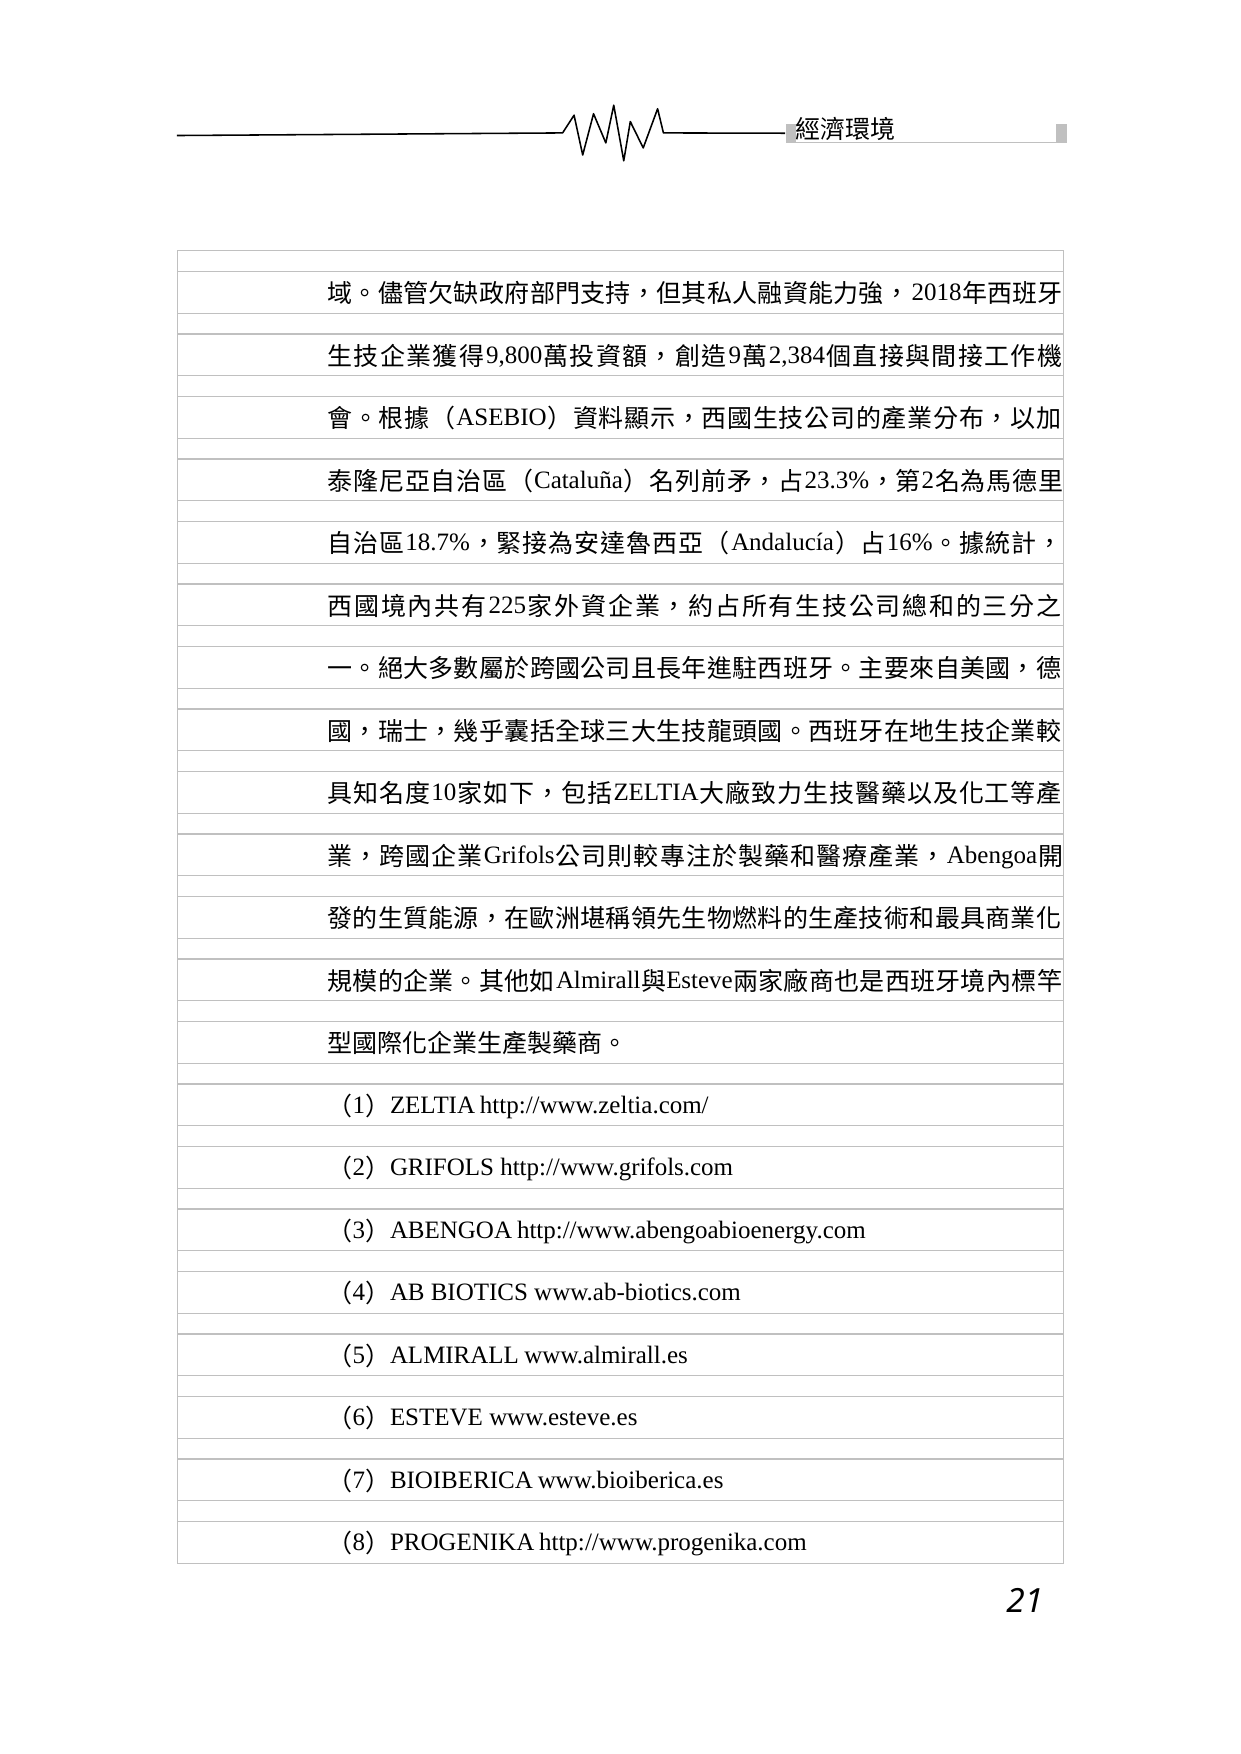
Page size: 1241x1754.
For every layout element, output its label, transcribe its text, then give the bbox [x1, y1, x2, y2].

text [327, 751, 1063, 771]
text [277, 1126, 1063, 1146]
text [327, 439, 1063, 458]
text [327, 1001, 1063, 1021]
text 國，瑞士，幾乎囊括全球三大生技龍頭國。西班牙在地生技企業較 [327, 710, 1063, 750]
text （5）ALMIRALL www.almirall.es [277, 1335, 1063, 1375]
text 型國際化企業生產製藥商。 [327, 1022, 1063, 1063]
text （8）PROGENIKA http://www.progenika.com [277, 1522, 1063, 1563]
text 泰隆尼亞自治區（Cataluña）名列前矛，占23.3%，第2名為馬德里 [327, 460, 1063, 500]
text 域。儘管欠缺政府部門支持，但其私人融資能力強，2018年西班牙 [327, 272, 1063, 313]
text （6）ESTEVE www.esteve.es [277, 1397, 1063, 1438]
text （7）BIOIBERICA www.bioiberica.es [277, 1460, 1063, 1500]
text 會。根據（ASEBIO）資料顯示，西國生技公司的產業分布，以加 [327, 397, 1063, 438]
text [277, 1189, 1063, 1208]
text [327, 939, 1063, 958]
text [327, 376, 1063, 396]
text [327, 314, 1063, 333]
text [277, 1251, 1063, 1271]
text [327, 626, 1063, 646]
text 發的生質能源，在歐洲堪稱領先生物燃料的生產技術和最具商業化 [327, 897, 1063, 938]
text [327, 251, 1063, 271]
text （4）AB BIOTICS www.ab-biotics.com [277, 1272, 1063, 1313]
text （1）ZELTIA http://www.zeltia.com/ [277, 1085, 1063, 1125]
text 西國境內共有225家外資企業，約占所有生技公司總和的三分之 [327, 585, 1063, 625]
text [327, 689, 1063, 708]
text [277, 1439, 1063, 1458]
text 業，跨國企業Grifols公司則較專注於製藥和醫療產業，Abengoa開 [327, 835, 1063, 875]
text （3）ABENGOA http://www.abengoabioenergy.com [277, 1210, 1063, 1250]
text [327, 814, 1063, 833]
text [277, 1064, 1063, 1083]
text （2）GRIFOLS http://www.grifols.com [277, 1147, 1063, 1188]
text [277, 1501, 1063, 1521]
text [277, 1376, 1063, 1396]
text 自治區18.7%，緊接為安達魯西亞（Andalucía）占16%。據統計， [327, 522, 1063, 563]
text [277, 1314, 1063, 1333]
text [327, 876, 1063, 896]
text 具知名度10家如下，包括ZELTIA大廠致力生技醫藥以及化工等產 [327, 772, 1063, 813]
text 規模的企業。其他如Almirall與Esteve兩家廠商也是西班牙境內標竿 [327, 960, 1063, 1000]
text [327, 501, 1063, 521]
text 一。絕大多數屬於跨國公司且長年進駐西班牙。主要來自美國，德 [327, 647, 1063, 688]
text [327, 564, 1063, 583]
text 生技企業獲得9,800萬投資額，創造9萬2,384個直接與間接工作機 [327, 335, 1063, 375]
